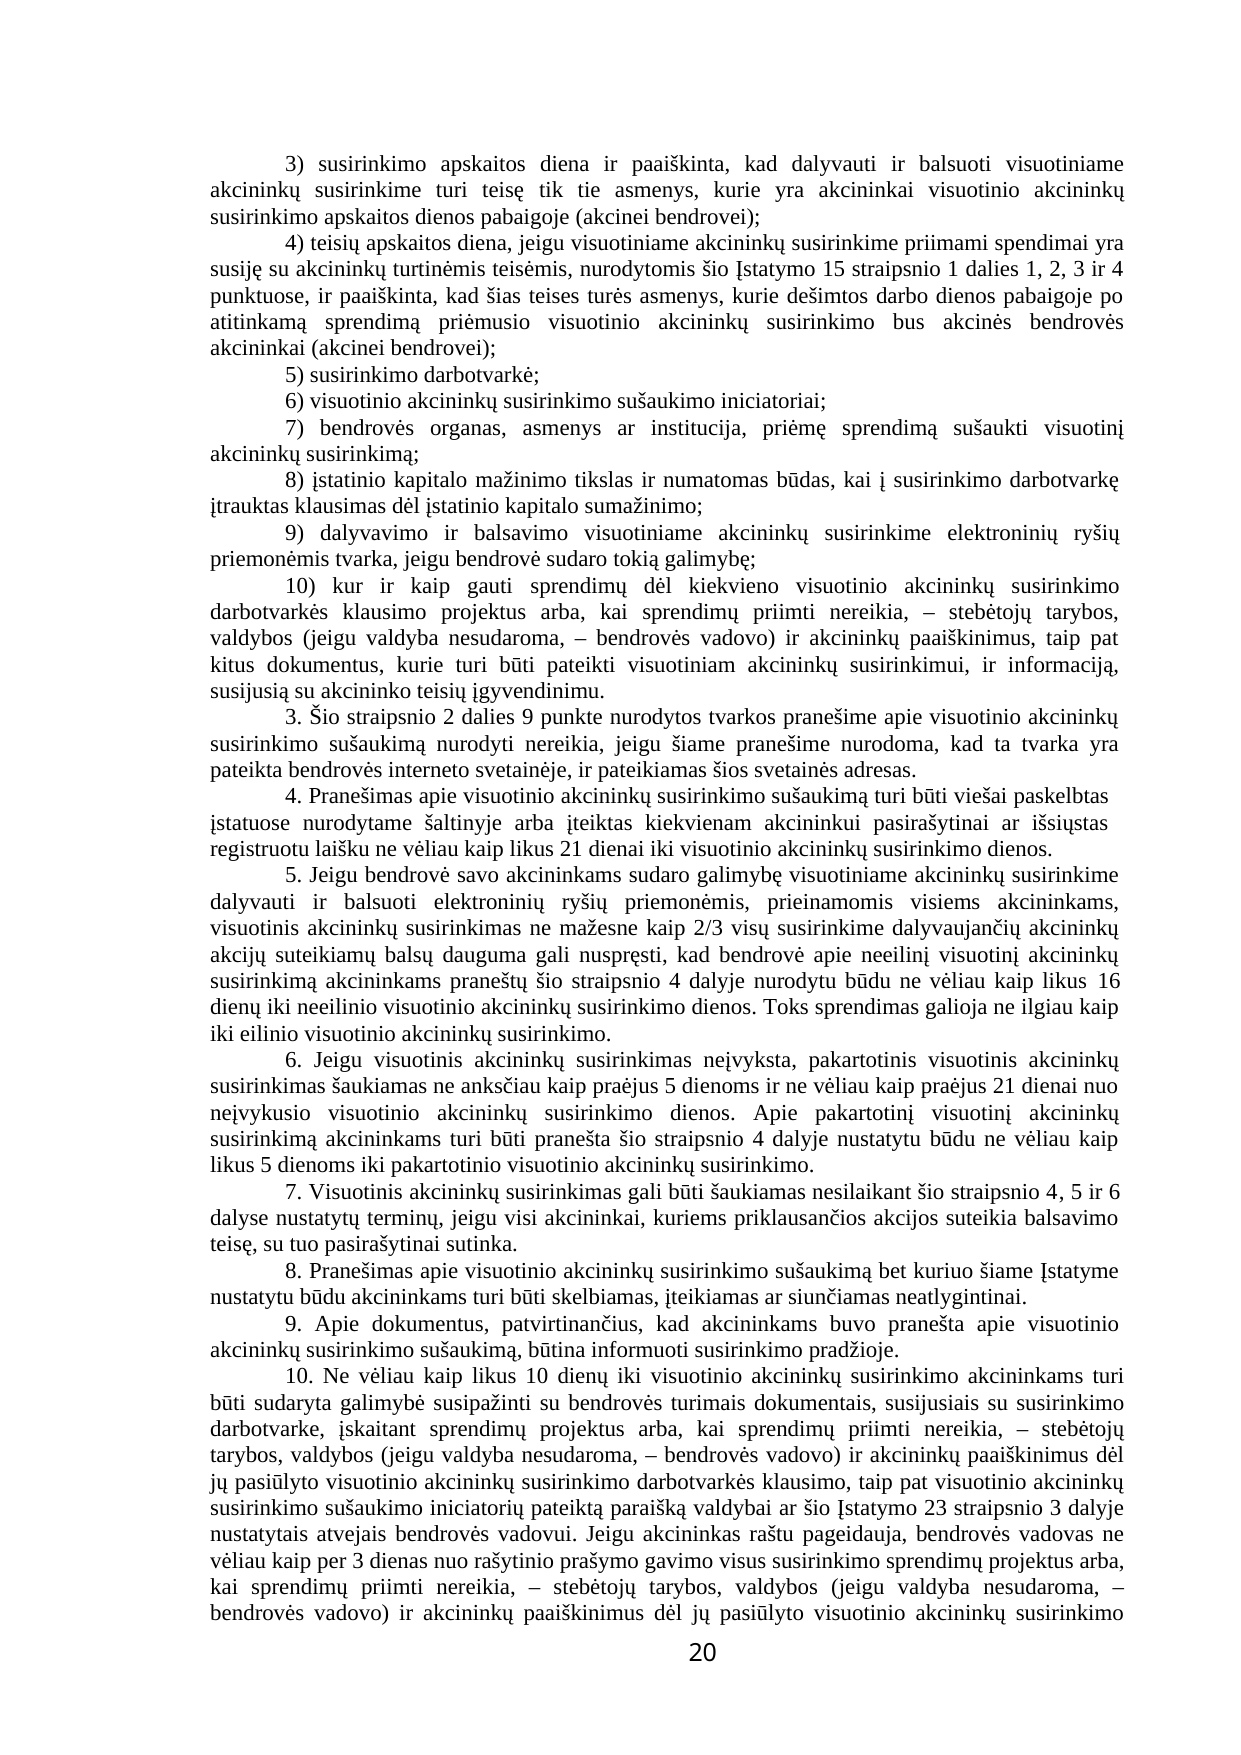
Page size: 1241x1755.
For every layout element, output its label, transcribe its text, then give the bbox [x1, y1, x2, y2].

text 4. Pranešimas apie visuotinio akcininkų susirinkimo sušaukimą turi būti viešai paskelbtas įstatuose nurodytame šaltinyje arba įteiktas kiekvienam akcininkui pasirašytinai ar išsiųstas registruotu laišku ne vėliau kaip likus 21 dienai iki visuotinio akcininkų susirinkimo dienos. [210, 782, 1110, 862]
text 9. Apie dokumentus, patvirtinančius, kad akcininkams buvo pranešta apie visuotinio akcininkų susirinkimo sušaukimą, būtina informuoti susirinkimo pradžioje. [210, 1309, 1120, 1362]
text 6) visuotinio akcininkų susirinkimo sušaukimo iniciatoriai; [210, 387, 1126, 413]
text 3. Šio straipsnio 2 dalies 9 punkte nurodytos tvarkos pranešime apie visuotinio akcininkų susirinkimo sušaukimą nurodyti nereikia, jeigu šiame pranešime nurodoma, kad ta tvarka yra pateikta bendrovės interneto svetainėje, ir pateikiamas šios svetainės adresas. [210, 703, 1120, 782]
text 10) kur ir kaip gauti sprendimų dėl kiekvieno visuotinio akcininkų susirinkimo darbotvarkės klausimo projektus arba, kai sprendimų priimti nereikia, – stebėtojų tarybos, valdybos (jeigu valdyba nesudaroma, – bendrovės vadovo) ir akcininkų paaiškinimus, taip pat kitus dokumentus, kurie turi būti pateikti visuotiniam akcininkų susirinkimui, ir informaciją, susijusią su akcininko teisių įgyvendinimu. [210, 572, 1120, 703]
text 7) bendrovės organas, asmenys ar institucija, priėmę sprendimą sušaukti visuotinį akcininkų susirinkimą; [210, 413, 1126, 466]
text 10. Ne vėliau kaip likus 10 dienų iki visuotinio akcininkų susirinkimo akcininkams turi būti sudaryta galimybė susipažinti su bendrovės turimais dokumentais, susijusiais su susirinkimo darbotvarke, įskaitant sprendimų projektus arba, kai sprendimų priimti nereikia, – stebėtojų tarybos, valdybos (jeigu valdyba nesudaroma, – bendrovės vadovo) ir akcininkų paaiškinimus dėl jų pasiūlyto visuotinio akcininkų susirinkimo darbotvarkės klausimo, taip pat visuotinio akcininkų susirinkimo sušaukimo iniciatorių pateiktą paraišką valdybai ar šio Įstatymo 23 straipsnio 3 dalyje nustatytais atvejais bendrovės vadovui. Jeigu akcininkas raštu pageidauja, bendrovės vadovas ne vėliau kaip per 3 dienas nuo rašytinio prašymo gavimo visus susirinkimo sprendimų projektus arba, kai sprendimų priimti nereikia, – stebėtojų tarybos, valdybos (jeigu valdyba nesudaroma, – bendrovės vadovo) ir akcininkų paaiškinimus dėl jų pasiūlyto visuotinio akcininkų susirinkimo [210, 1362, 1126, 1626]
text 7. Visuotinis akcininkų susirinkimas gali būti šaukiamas nesilaikant šio straipsnio 4, 5 ir 6 dalyse nustatytų terminų, jeigu visi akcininkai, kuriems priklausančios akcijos suteikia balsavimo teisę, su tuo pasirašytinai sutinka. [210, 1178, 1120, 1257]
text 5) susirinkimo darbotvarkė; [210, 361, 1126, 387]
text 8) įstatinio kapitalo mažinimo tikslas ir numatomas būdas, kai į susirinkimo darbotvarkę įtrauktas klausimas dėl įstatinio kapitalo sumažinimo; [210, 466, 1120, 519]
text 6. Jeigu visuotinis akcininkų susirinkimas neįvyksta, pakartotinis visuotinis akcininkų susirinkimas šaukiamas ne anksčiau kaip praėjus 5 dienoms ir ne vėliau kaip praėjus 21 dienai nuo neįvykusio visuotinio akcininkų susirinkimo dienos. Apie pakartotinį visuotinį akcininkų susirinkimą akcininkams turi būti pranešta šio straipsnio 4 dalyje nustatytu būdu ne vėliau kaip likus 5 dienoms iki pakartotinio visuotinio akcininkų susirinkimo. [210, 1046, 1120, 1178]
text 8. Pranešimas apie visuotinio akcininkų susirinkimo sušaukimą bet kuriuo šiame Įstatyme nustatytu būdu akcininkams turi būti skelbiamas, įteikiamas ar siunčiamas neatlygintinai. [210, 1257, 1120, 1309]
text 4) teisių apskaitos diena, jeigu visuotiniame akcininkų susirinkime priimami spendimai yra susiję su akcininkų turtinėmis teisėmis, nurodytomis šio Įstatymo 15 straipsnio 1 dalies 1, 2, 3 ir 4 punktuose, ir paaiškinta, kad šias teises turės asmenys, kurie dešimtos darbo dienos pabaigoje po atitinkamą sprendimą priėmusio visuotinio akcininkų susirinkimo bus akcinės bendrovės akcininkai (akcinei bendrovei); [210, 229, 1126, 361]
text 5. Jeigu bendrovė savo akcininkams sudaro galimybę visuotiniame akcininkų susirinkime dalyvauti ir balsuoti elektroninių ryšių priemonėmis, prieinamomis visiems akcininkams, visuotinis akcininkų susirinkimas ne mažesne kaip 2/3 visų susirinkime dalyvaujančių akcininkų akcijų suteikiamų balsų dauguma gali nuspręsti, kad bendrovė apie neeilinį visuotinį akcininkų susirinkimą akcininkams praneštų šio straipsnio 4 dalyje nurodytu būdu ne vėliau kaip likus 16 dienų iki neeilinio visuotinio akcininkų susirinkimo dienos. Toks sprendimas galioja ne ilgiau kaip iki eilinio visuotinio akcininkų susirinkimo. [210, 862, 1120, 1046]
text 3) susirinkimo apskaitos diena ir paaiškinta, kad dalyvauti ir balsuoti visuotiniame akcininkų susirinkime turi teisę tik tie asmenys, kurie yra akcininkai visuotinio akcininkų susirinkimo apskaitos dienos pabaigoje (akcinei bendrovei); [210, 150, 1126, 229]
text 9) dalyvavimo ir balsavimo visuotiniame akcininkų susirinkime elektroninių ryšių priemonėmis tvarka, jeigu bendrovė sudaro tokią galimybę; [210, 519, 1120, 572]
